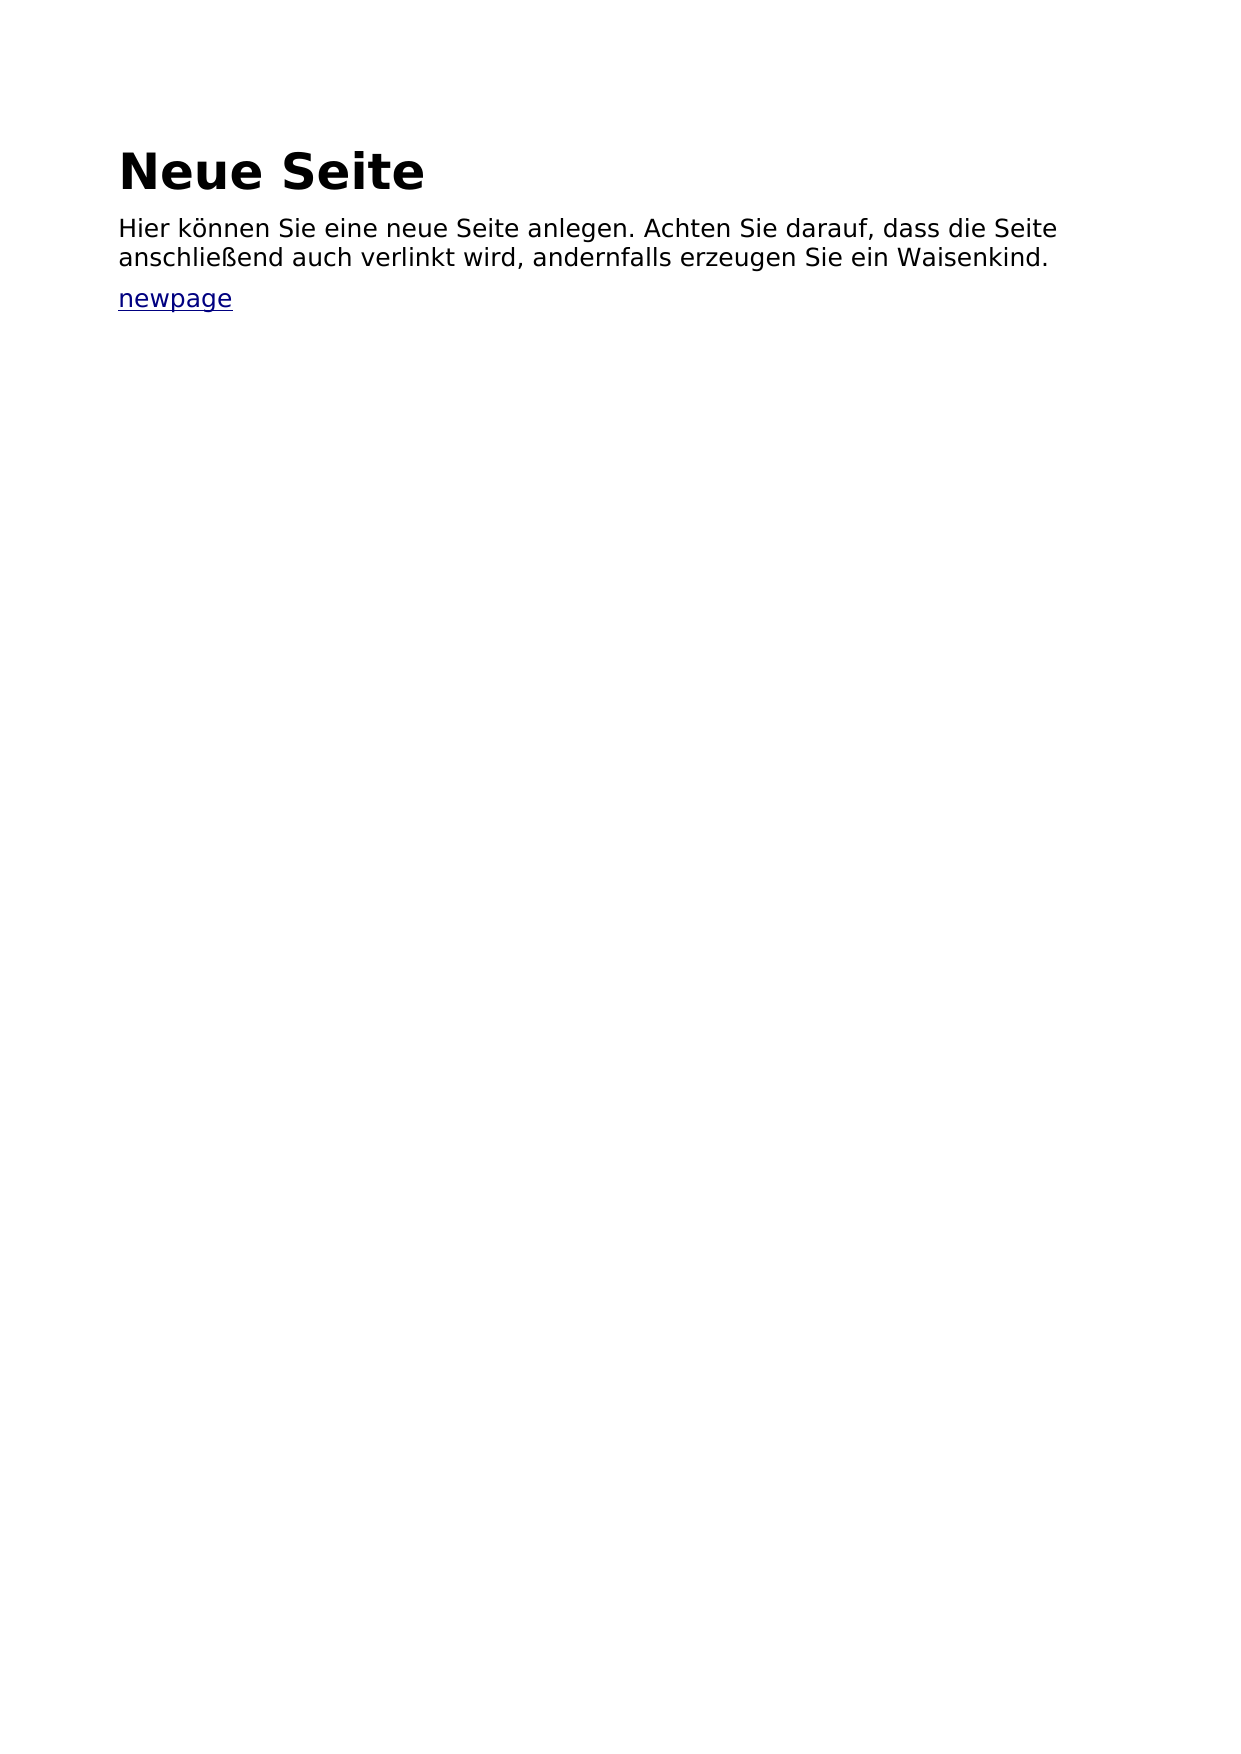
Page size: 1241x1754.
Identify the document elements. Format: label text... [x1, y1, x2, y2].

text Hier können Sie eine neue Seite anlegen. Achten Sie darauf, dass die Seite anschließend auch verlinkt wird, andernfalls erzeugen Sie ein Waisenkind. [118, 214, 1122, 272]
text newpage [118, 285, 1122, 314]
subtitle Neue Seite [118, 143, 1122, 201]
